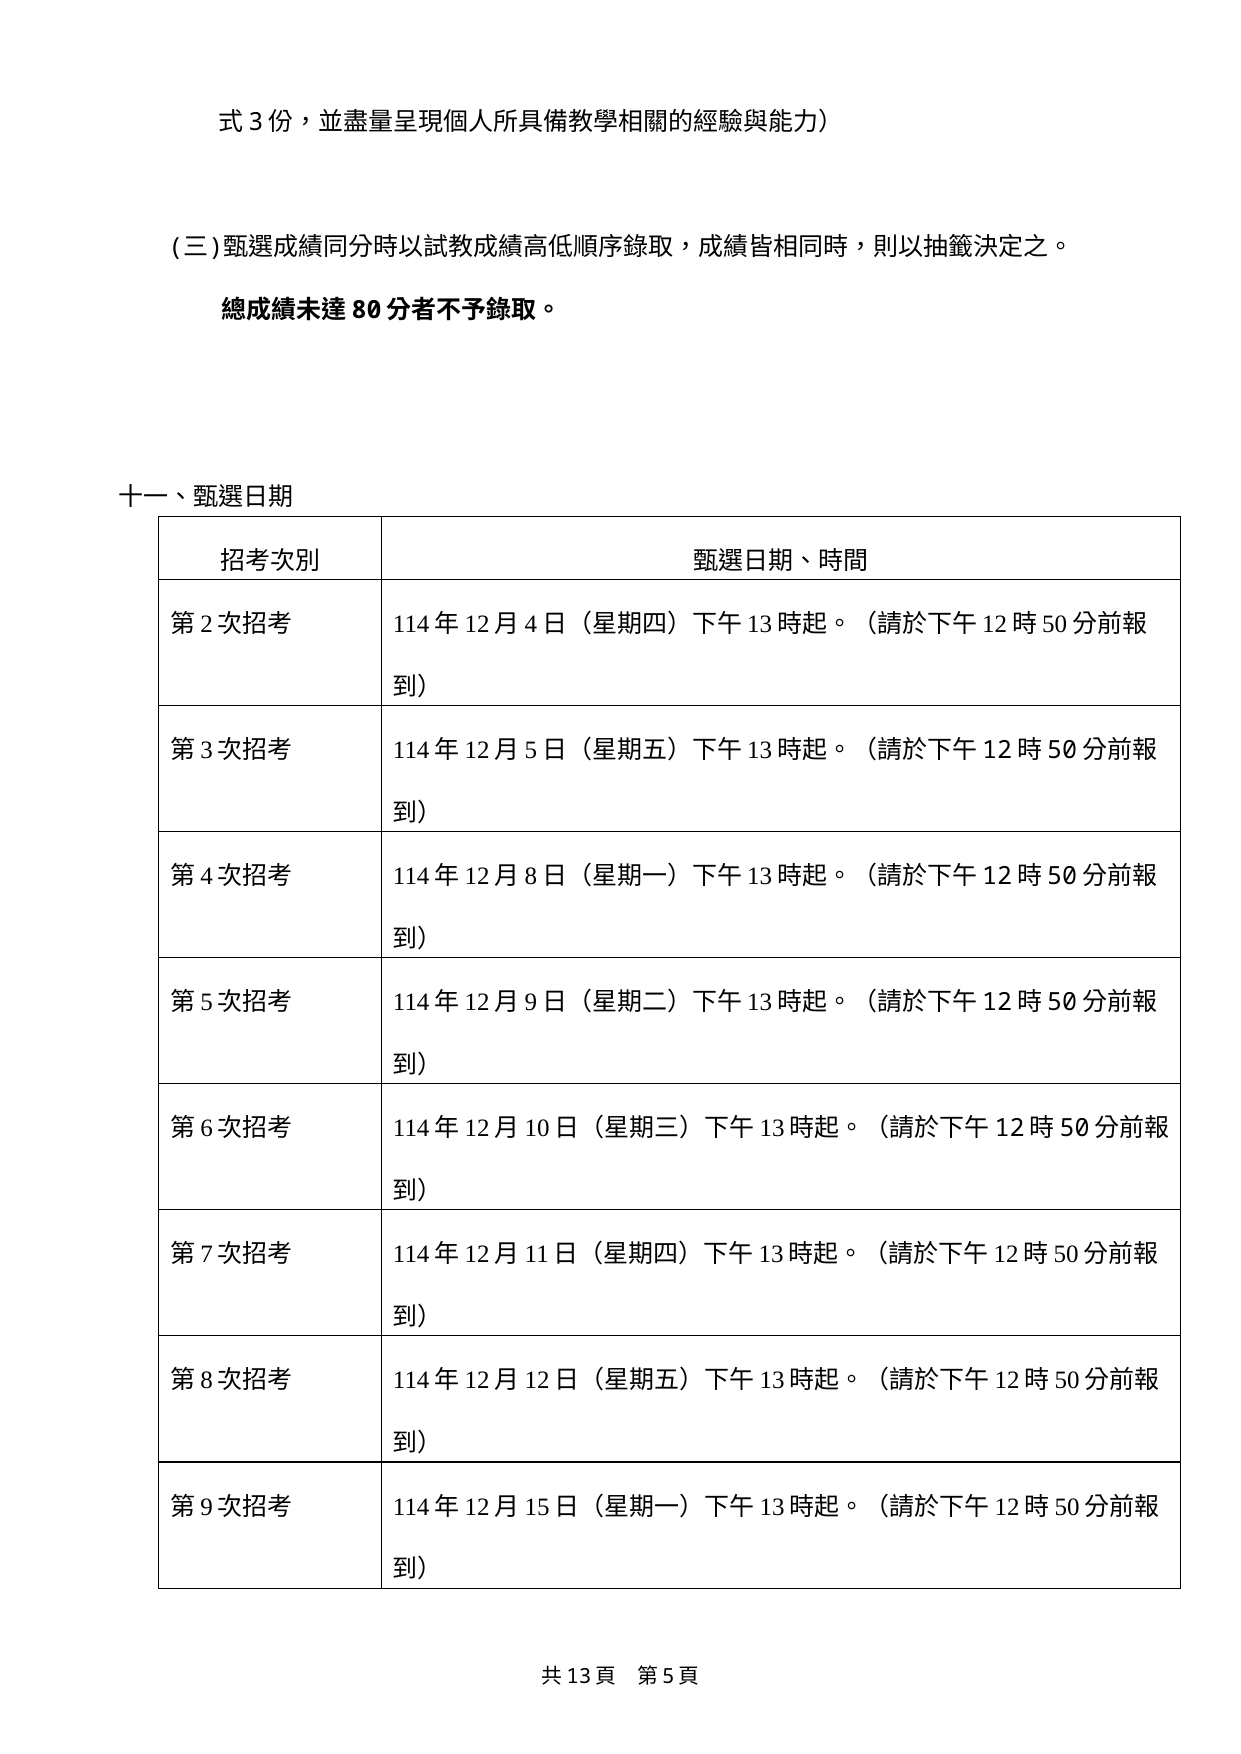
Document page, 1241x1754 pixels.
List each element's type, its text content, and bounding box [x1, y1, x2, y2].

table_header 招考次別 [159, 517, 381, 579]
table_cell 第3次招考 [159, 706, 381, 831]
text 式3份，並盡量呈現個人所具備教學相關的經驗與能力） [168, 78, 1122, 141]
text (三)甄選成績同分時以試教成績高低順序錄取，成績皆相同時，則以抽籤決定之。 [168, 203, 1122, 266]
table_cell 第2次招考 [159, 580, 381, 705]
table_cell 114年12月12日（星期五）下午13時起。（請於下午12時50分前報到） [382, 1336, 1180, 1461]
table_cell 114年12月9日（星期二）下午13時起。（請於下午12時50分前報到） [382, 958, 1180, 1083]
table_cell 第5次招考 [159, 958, 381, 1083]
table_cell 第8次招考 [159, 1336, 381, 1461]
table_cell 114年12月8日（星期一）下午13時起。（請於下午12時50分前報到） [382, 832, 1180, 957]
table_cell 114年12月10日（星期三）下午13時起。（請於下午12時50分前報到） [382, 1084, 1180, 1209]
text 總成績未達80分者不予錄取。 [218, 266, 1122, 328]
table_cell 第4次招考 [159, 832, 381, 957]
table_cell 第9次招考 [159, 1463, 381, 1587]
table_cell 第6次招考 [159, 1084, 381, 1209]
text 十一、甄選日期 [118, 453, 1122, 516]
table_cell 114年12月5日（星期五）下午13時起。（請於下午12時50分前報到） [382, 706, 1180, 831]
table_header 甄選日期、時間 [382, 517, 1180, 579]
table_cell 114年12月11日（星期四）下午13時起。（請於下午12時50分前報到） [382, 1210, 1180, 1335]
table_cell 第7次招考 [159, 1210, 381, 1335]
table_cell 114年12月4日（星期四）下午13時起。（請於下午12時50分前報到） [382, 580, 1180, 705]
table_cell 114年12月15日（星期一）下午13時起。（請於下午12時50分前報到） [382, 1463, 1180, 1587]
